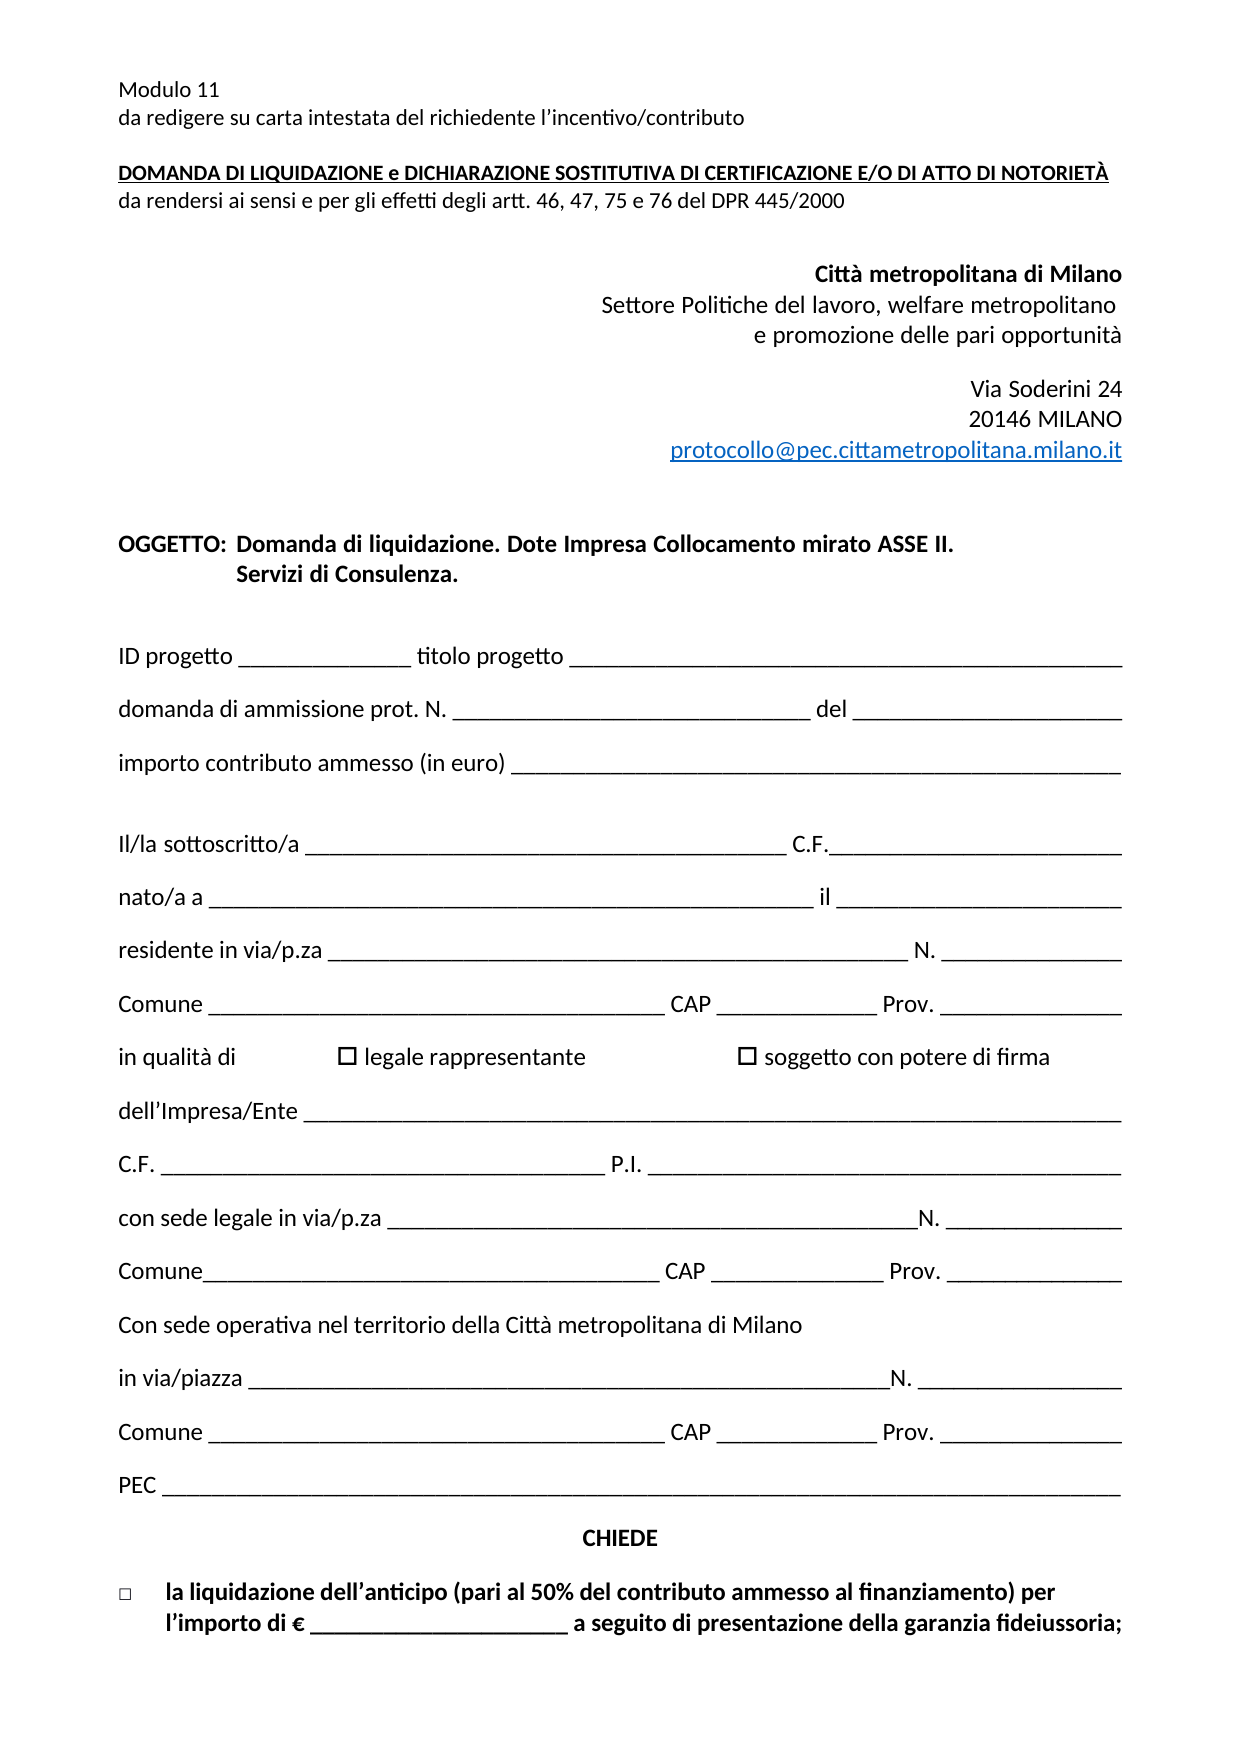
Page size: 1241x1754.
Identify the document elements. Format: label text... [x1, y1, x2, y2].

text domanda di ammissione prot. N. _____________________________ del [118, 693, 1122, 724]
text con sede legale in via/p.za ___________________________________________N. [118, 1202, 1122, 1232]
text Il/la sottoscritto/a _______________________________________ C.F. [118, 828, 1122, 858]
text nato/a a _________________________________________________ il [118, 881, 1122, 912]
text importo contributo ammesso (in euro) [118, 747, 1122, 777]
text C.F. ____________________________________ P.I. [118, 1148, 1122, 1179]
text Comune_____________________________________ CAP ______________ Prov. [118, 1255, 1122, 1286]
text PEC [118, 1469, 1122, 1499]
list la liquidazione dell’anticipo (pari al 50% del contributo ammesso al finanziamento) per l’importo di € a seguito di presentazione della garanzia fideiussoria; [118, 1576, 1122, 1638]
text OGGETTO: Domanda di liquidazione. Dote Impresa Collocamento mirato ASSE II. Servizi di Consulenza. [118, 528, 1122, 589]
text Comune _____________________________________ CAP _____________ Prov. [118, 1416, 1122, 1446]
text Via Soderini 24 20146 MILANO protocollo@pec.cittametropolitana.milano.it [118, 373, 1122, 464]
text ID progetto ______________ titolo progetto [118, 640, 1122, 671]
text in via/piazza ____________________________________________________N. [118, 1362, 1122, 1393]
text Città metropolitana di Milano Settore Politiche del lavoro, welfare metropolitano e promozione delle pari opportunità [118, 258, 1122, 350]
text residente in via/p.za _______________________________________________ N. [118, 935, 1122, 965]
text Con sede operativa nel territorio della Città metropolitana di Milano [118, 1309, 1122, 1339]
text Comune _____________________________________ CAP _____________ Prov. [118, 988, 1122, 1019]
text dell’Impresa/Ente [118, 1095, 1122, 1126]
text CHIEDE [118, 1522, 1122, 1553]
text in qualità di  legale rappresentante  soggetto con potere di firma [118, 1042, 1122, 1072]
